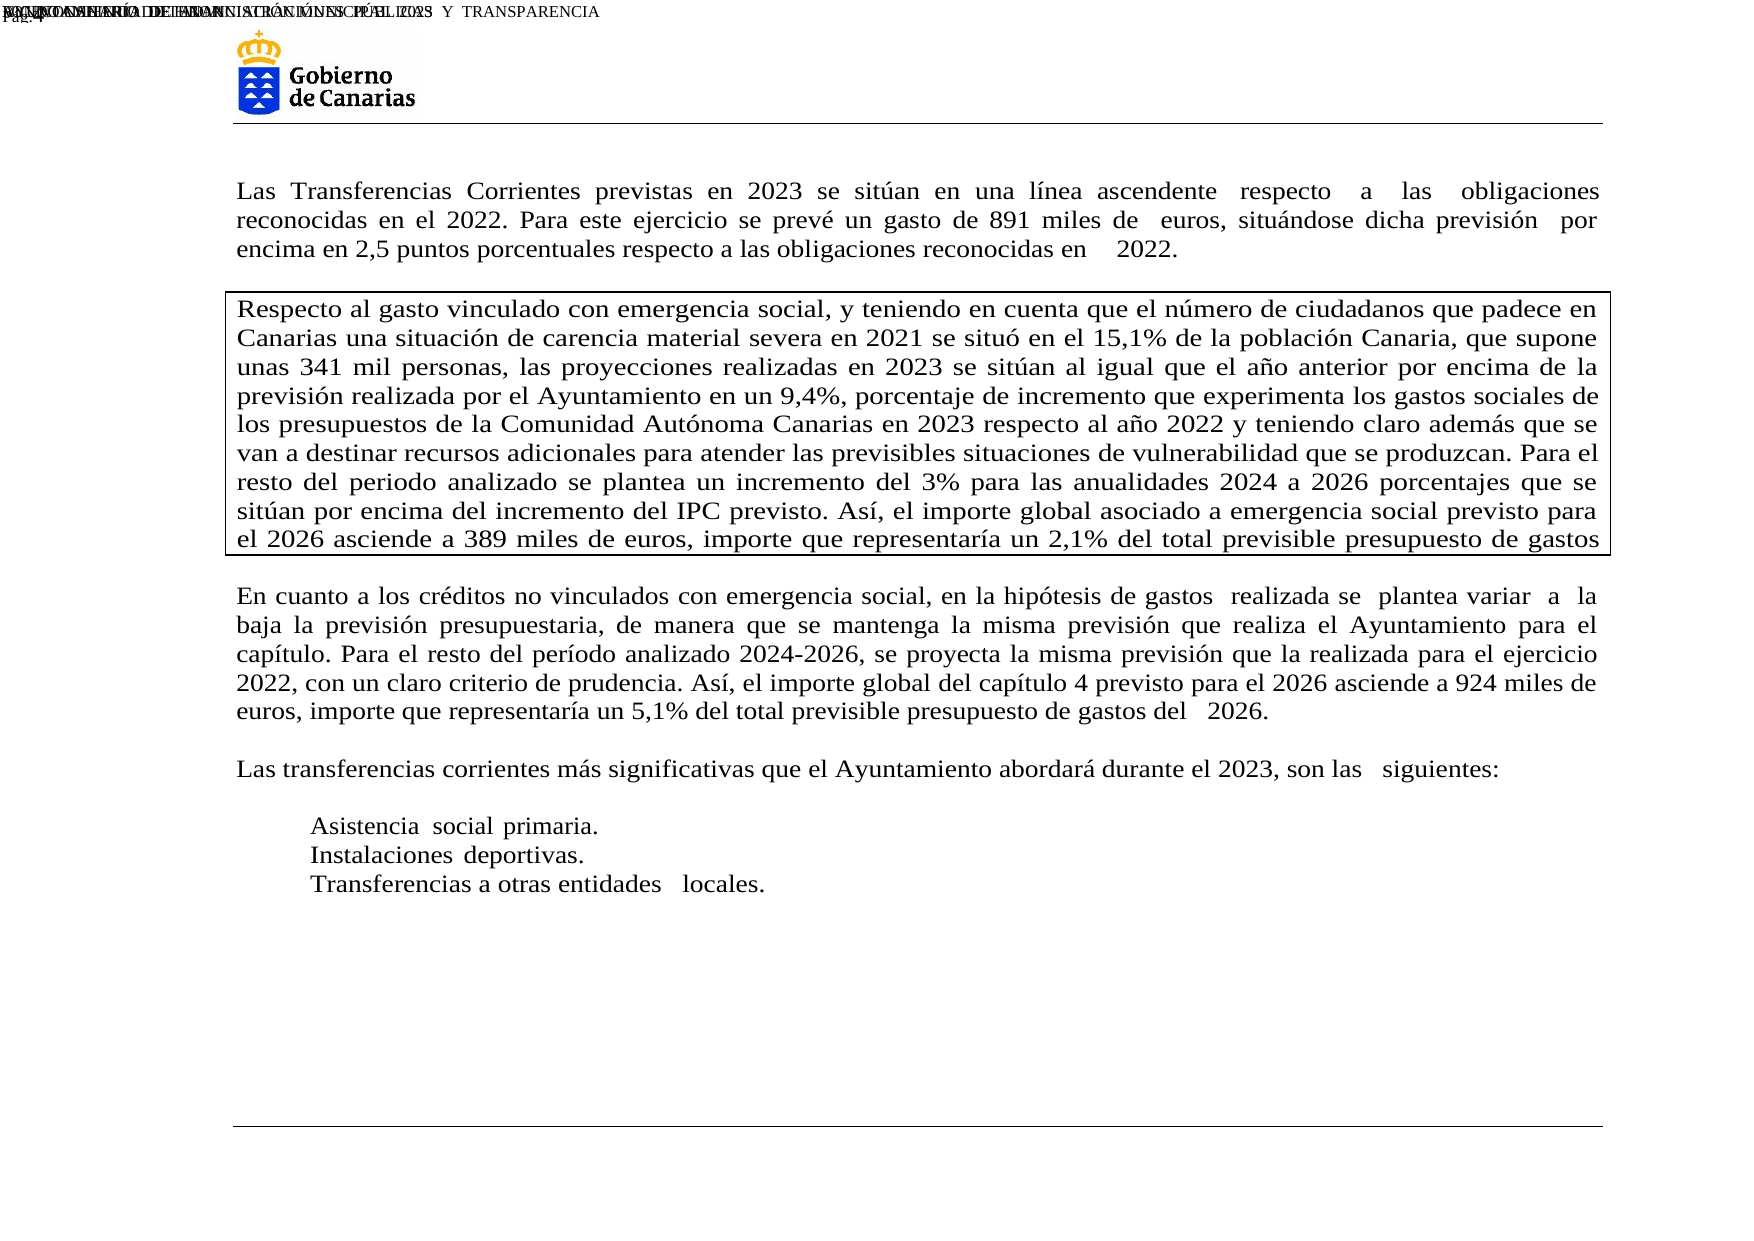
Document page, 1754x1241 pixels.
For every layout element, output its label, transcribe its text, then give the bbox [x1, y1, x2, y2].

list Transferencias a otras entidades locales. [274, 869, 1623, 898]
list Asistencia social primaria. [274, 811, 1623, 840]
list Instalaciones deportivas. [274, 840, 1623, 869]
picture [236, 29, 422, 118]
text Las Transferencias Corrientes previstas en 2023 se sitúan en una línea ascendente respecto a las obligaciones reconocidas en el 2022. Para este ejercicio se prevé un gasto de 891 miles de euros, situándose dicha previsión por encima en 2,5 puntos porcentuales respecto a las obligaciones reconocidas en 2022. [236, 176, 1600, 262]
text Respecto al gasto vinculado con emergencia social, y teniendo en cuenta que el número de ciudadanos que padece en Canarias una situación de carencia material severa en 2021 se situó en el 15,1% de la población Canaria, que supone unas 341 mil personas, las proyecciones realizadas en 2023 se sitúan al igual que el año anterior por encima de la previsión realizada por el Ayuntamiento en un 9,4%, porcentaje de incremento que experimenta los gastos sociales de los presupuestos de la Comunidad Autónoma Canarias en 2023 respecto al año 2022 y teniendo claro además que se van a destinar recursos adicionales para atender las previsibles situaciones de vulnerabilidad que se produzcan. Para el resto del periodo analizado se plantea un incremento del 3% para las anualidades 2024 a 2026 porcentajes que se sitúan por encima del incremento del IPC previsto. Así, el importe global asociado a emergencia social previsto para el 2026 asciende a 389 miles de euros, importe que representaría un 2,1% del total previsible presupuesto de gastos del 2026. [237, 294, 1599, 554]
text En cuanto a los créditos no vinculados con emergencia social, en la hipótesis de gastos realizada se plantea variar a la baja la previsión presupuestaria, de manera que se mantenga la misma previsión que realiza el Ayuntamiento para el capítulo. Para el resto del período analizado 2024-2026, se proyecta la misma previsión que la realizada para el ejercicio 2022, con un claro criterio de prudencia. Así, el importe global del capítulo 4 previsto para el 2026 asciende a 924 miles de euros, importe que representaría un 5,1% del total previsible presupuesto de gastos del 2026. [236, 581, 1600, 725]
text Las transferencias corrientes más significativas que el Ayuntamiento abordará durante el 2023, son las siguientes: [236, 754, 1623, 783]
